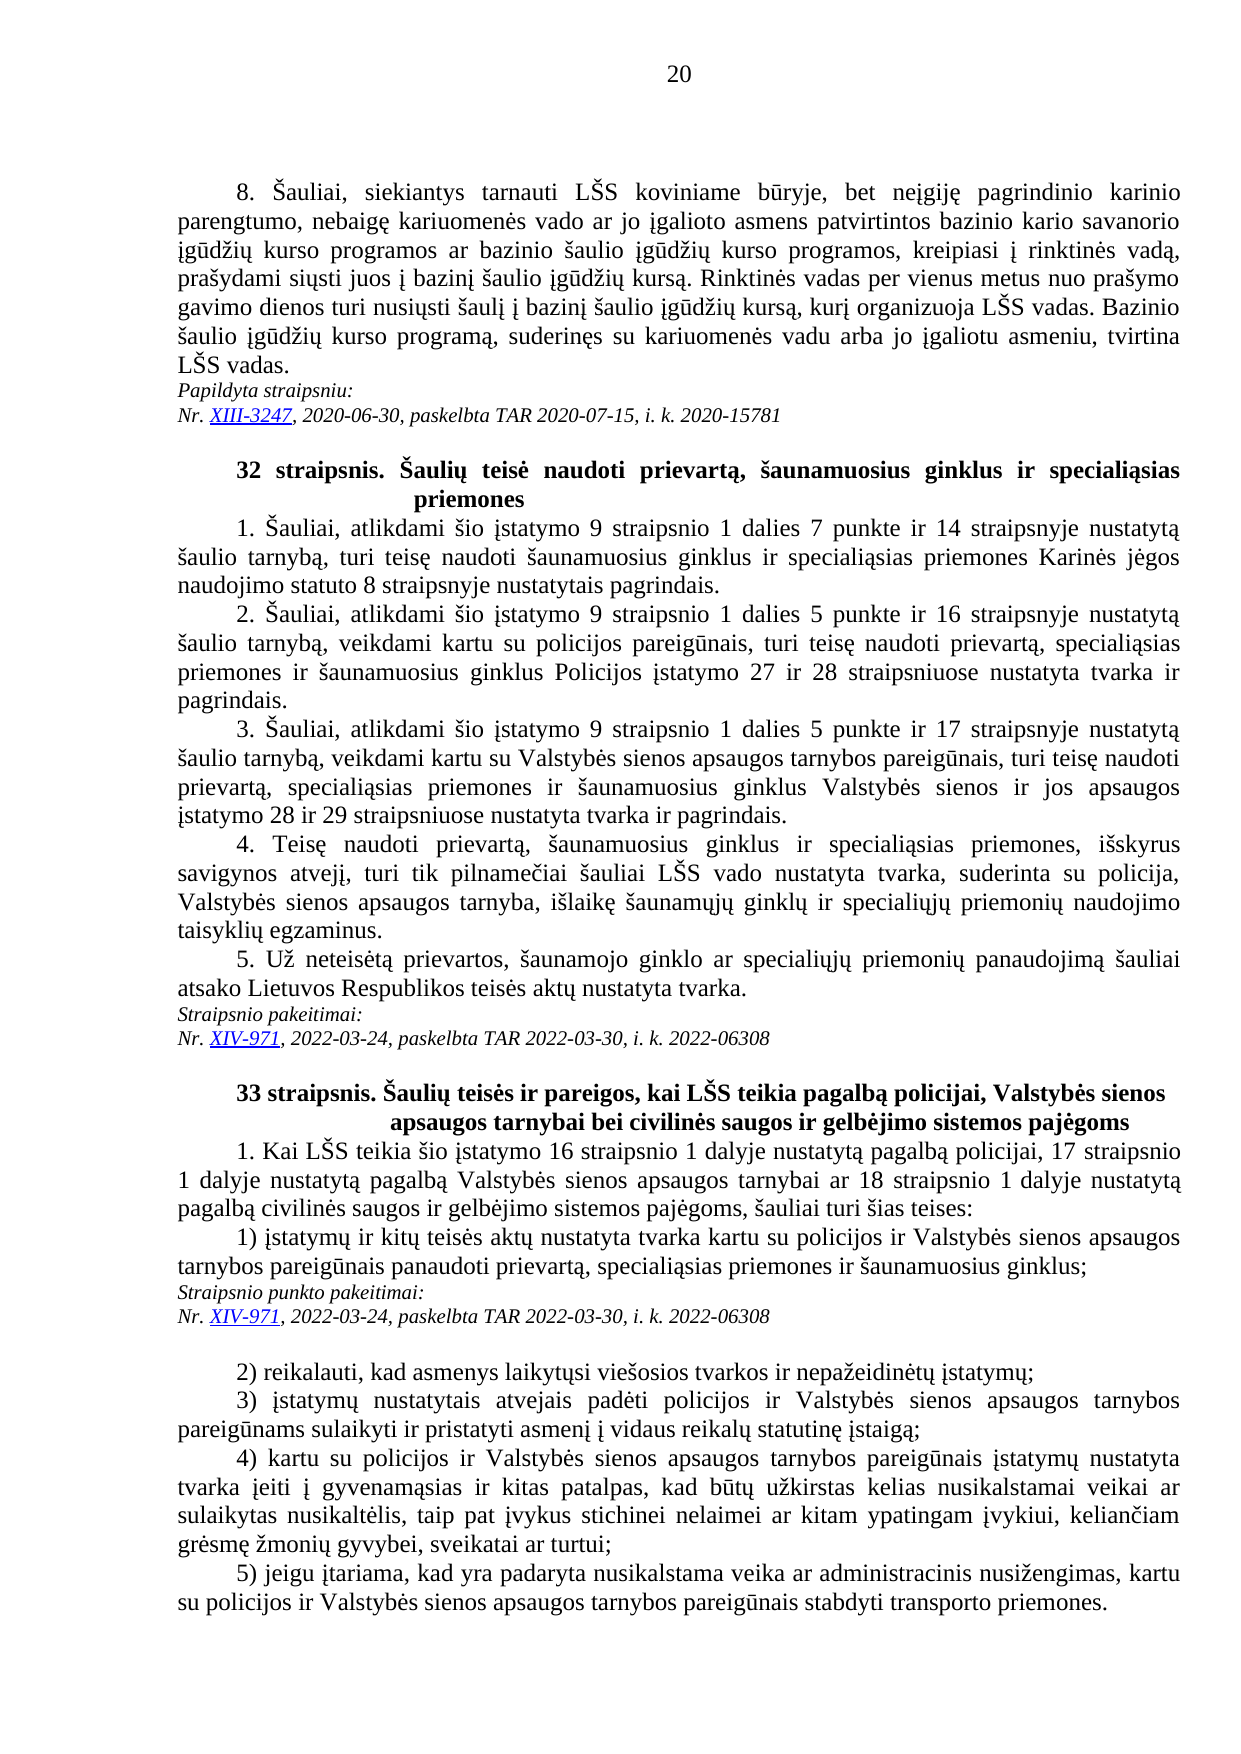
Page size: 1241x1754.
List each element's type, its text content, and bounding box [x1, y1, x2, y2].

text 33 straipsnis. Šaulių teisės ir pareigos, kai LŠS teikia pagalbą policijai, Valstybės sienos apsaugos tarnybai bei civilinės saugos ir gelbėjimo sistemos pajėgoms [236, 1078, 1181, 1136]
text 32 straipsnis. Šaulių teisė naudoti prievartą, šaunamuosius ginklus ir specialiąsias priemones [236, 455, 1181, 513]
text Nr. XIII-3247, 2020-06-30, paskelbta TAR 2020-07-15, i. k. 2020-15781 [177, 402, 1181, 427]
text 1. Šauliai, atlikdami šio įstatymo 9 straipsnio 1 dalies 7 punkte ir 14 straipsnyje nustatytą šaulio tarnybą, turi teisę naudoti šaunamuosius ginklus ir specialiąsias priemones Karinės jėgos naudojimo statuto 8 straipsnyje nustatytais pagrindais. [177, 513, 1181, 599]
text 3) įstatymų nustatytais atvejais padėti policijos ir Valstybės sienos apsaugos tarnybos pareigūnams sulaikyti ir pristatyti asmenį į vidaus reikalų statutinę įstaigą; [177, 1385, 1181, 1443]
text 2. Šauliai, atlikdami šio įstatymo 9 straipsnio 1 dalies 5 punkte ir 16 straipsnyje nustatytą šaulio tarnybą, veikdami kartu su policijos pareigūnais, turi teisę naudoti prievartą, specialiąsias priemones ir šaunamuosius ginklus Policijos įstatymo 27 ir 28 straipsniuose nustatyta tvarka ir pagrindais. [177, 599, 1181, 714]
text Papildyta straipsniu: [177, 378, 1181, 402]
text Straipsnio punkto pakeitimai: [177, 1280, 1181, 1304]
text 2) reikalauti, kad asmenys laikytųsi viešosios tvarkos ir nepažeidinėtų įstatymų; [177, 1357, 1181, 1385]
text 5. Už neteisėtą prievartos, šaunamojo ginklo ar specialiųjų priemonių panaudojimą šauliai atsako Lietuvos Respublikos teisės aktų nustatyta tvarka. [177, 944, 1181, 1002]
text 1) įstatymų ir kitų teisės aktų nustatyta tvarka kartu su policijos ir Valstybės sienos apsaugos tarnybos pareigūnais panaudoti prievartą, specialiąsias priemones ir šaunamuosius ginklus; [177, 1222, 1181, 1280]
text 4) kartu su policijos ir Valstybės sienos apsaugos tarnybos pareigūnais įstatymų nustatyta tvarka įeiti į gyvenamąsias ir kitas patalpas, kad būtų užkirstas kelias nusikalstamai veikai ar sulaikytas nusikaltėlis, taip pat įvykus stichinei nelaimei ar kitam ypatingam įvykiui, keliančiam grėsmę žmonių gyvybei, sveikatai ar turtui; [177, 1443, 1181, 1558]
text 4. Teisę naudoti prievartą, šaunamuosius ginklus ir specialiąsias priemones, išskyrus savigynos atvejį, turi tik pilnamečiai šauliai LŠS vado nustatyta tvarka, suderinta su policija, Valstybės sienos apsaugos tarnyba, išlaikę šaunamųjų ginklų ir specialiųjų priemonių naudojimo taisyklių egzaminus. [177, 829, 1181, 944]
text 5) jeigu įtariama, kad yra padaryta nusikalstama veika ar administracinis nusižengimas, kartu su policijos ir Valstybės sienos apsaugos tarnybos pareigūnais stabdyti transporto priemones. [177, 1558, 1181, 1615]
text Nr. XIV-971, 2022-03-24, paskelbta TAR 2022-03-30, i. k. 2022-06308 [177, 1026, 1181, 1050]
text Straipsnio pakeitimai: [177, 1002, 1181, 1026]
text 8. Šauliai, siekiantys tarnauti LŠS koviniame būryje, bet neįgiję pagrindinio karinio parengtumo, nebaigę kariuomenės vado ar jo įgalioto asmens patvirtintos bazinio kario savanorio įgūdžių kurso programos ar bazinio šaulio įgūdžių kurso programos, kreipiasi į rinktinės vadą, prašydami siųsti juos į bazinį šaulio įgūdžių kursą. Rinktinės vadas per vienus metus nuo prašymo gavimo dienos turi nusiųsti šaulį į bazinį šaulio įgūdžių kursą, kurį organizuoja LŠS vadas. Bazinio šaulio įgūdžių kurso programą, suderinęs su kariuomenės vadu arba jo įgaliotu asmeniu, tvirtina LŠS vadas. [177, 177, 1181, 378]
text 1. Kai LŠS teikia šio įstatymo 16 straipsnio 1 dalyje nustatytą pagalbą policijai, 17 straipsnio 1 dalyje nustatytą pagalbą Valstybės sienos apsaugos tarnybai ar 18 straipsnio 1 dalyje nustatytą pagalbą civilinės saugos ir gelbėjimo sistemos pajėgoms, šauliai turi šias teises: [177, 1136, 1181, 1222]
text 3. Šauliai, atlikdami šio įstatymo 9 straipsnio 1 dalies 5 punkte ir 17 straipsnyje nustatytą šaulio tarnybą, veikdami kartu su Valstybės sienos apsaugos tarnybos pareigūnais, turi teisę naudoti prievartą, specialiąsias priemones ir šaunamuosius ginklus Valstybės sienos ir jos apsaugos įstatymo 28 ir 29 straipsniuose nustatyta tvarka ir pagrindais. [177, 714, 1181, 829]
text Nr. XIV-971, 2022-03-24, paskelbta TAR 2022-03-30, i. k. 2022-06308 [177, 1304, 1181, 1328]
